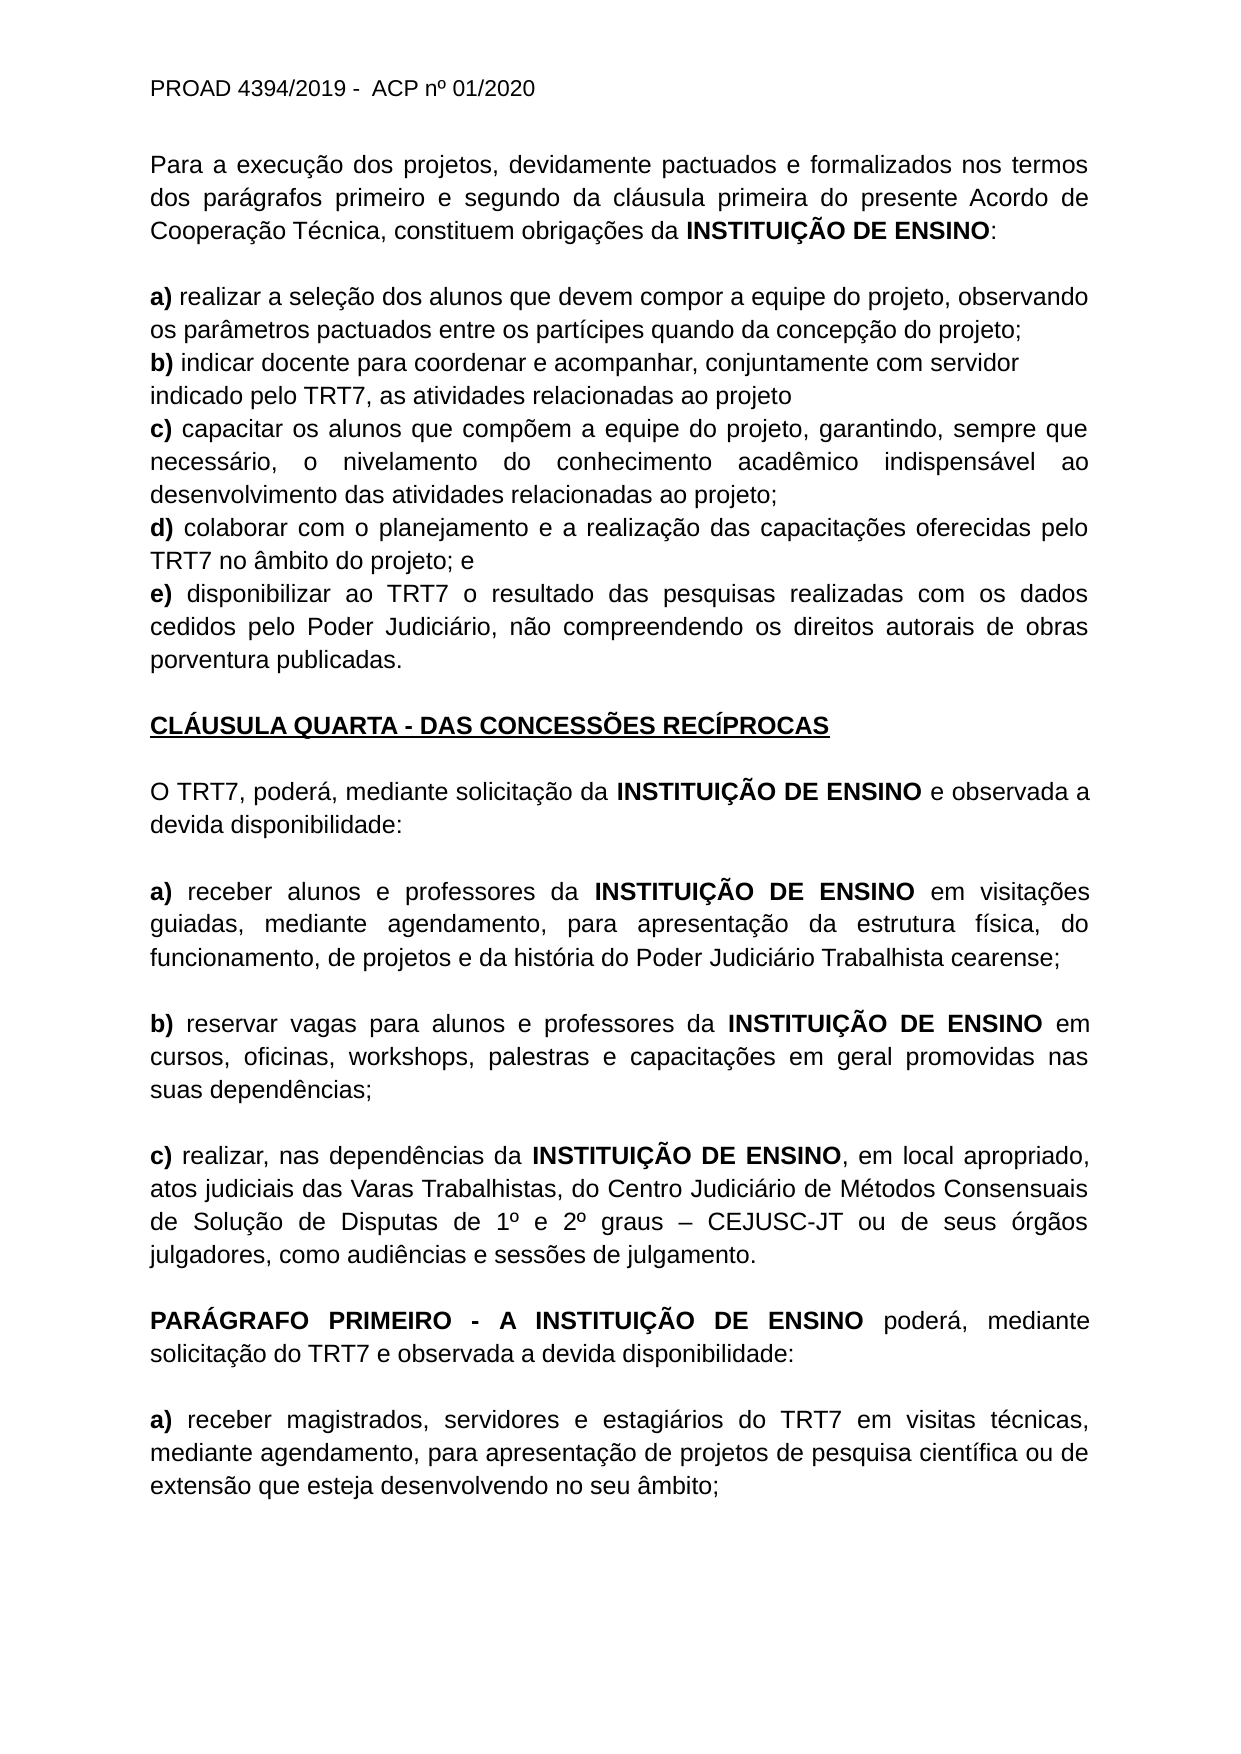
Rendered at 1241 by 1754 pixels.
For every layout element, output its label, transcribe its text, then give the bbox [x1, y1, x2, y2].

text c) realizar, nas dependências da INSTITUIÇÃO DE ENSINO, em local apropriado, atos judiciais das Varas Trabalhistas, do Centro Judiciário de Métodos Consensuais de Solução de Disputas de 1º e 2º graus – CEJUSC-JT ou de seus órgãos julgadores, como audiências e sessões de julgamento. [150, 1141, 1090, 1268]
text a) realizar a seleção dos alunos que devem compor a equipe do projeto, observando os parâmetros pactuados entre os partícipes quando da concepção do projeto; [150, 282, 1090, 344]
text e) disponibilizar ao TRT7 o resultado das pesquisas realizadas com os dados cedidos pelo Poder Judiciário, não compreendendo os direitos autorais de obras porventura publicadas. [150, 579, 1090, 674]
text d) colaborar com o planejamento e a realização das capacitações oferecidas pelo TRT7 no âmbito do projeto; e [150, 513, 1090, 575]
text a) receber magistrados, servidores e estagiários do TRT7 em visitas técnicas, mediante agendamento, para apresentação de projetos de pesquisa científica ou de extensão que esteja desenvolvendo no seu âmbito; [150, 1405, 1090, 1499]
text O TRT7, poderá, mediante solicitação da INSTITUIÇÃO DE ENSINO e observada a devida disponibilidade: [150, 777, 1090, 839]
text c) capacitar os alunos que compõem a equipe do projeto, garantindo, sempre que necessário, o nivelamento do conhecimento acadêmico indispensável ao desenvolvimento das atividades relacionadas ao projeto; [150, 414, 1090, 509]
text PARÁGRAFO PRIMEIRO - A INSTITUIÇÃO DE ENSINO poderá, mediante solicitação do TRT7 e observada a devida disponibilidade: [150, 1306, 1090, 1367]
text a) receber alunos e professores da INSTITUIÇÃO DE ENSINO em visitações guiadas, mediante agendamento, para apresentação da estrutura física, do funcionamento, de projetos e da história do Poder Judiciário Trabalhista cearense; [150, 876, 1090, 971]
text Para a execução dos projetos, devidamente pactuados e formalizados nos termos dos parágrafos primeiro e segundo da cláusula primeira do presente Acordo de Cooperação Técnica, constituem obrigações da INSTITUIÇÃO DE ENSINO: [150, 150, 1090, 245]
text CLÁUSULA QUARTA - DAS CONCESSÕES RECÍPROCAS [150, 711, 1090, 740]
text b) reservar vagas para alunos e professores da INSTITUIÇÃO DE ENSINO em cursos, oficinas, workshops, palestras e capacitações em geral promovidas nas suas dependências; [150, 1008, 1090, 1103]
text b) indicar docente para coordenar e acompanhar, conjuntamente com servidor indicado pelo TRT7, as atividades relacionadas ao projeto [150, 348, 1090, 410]
